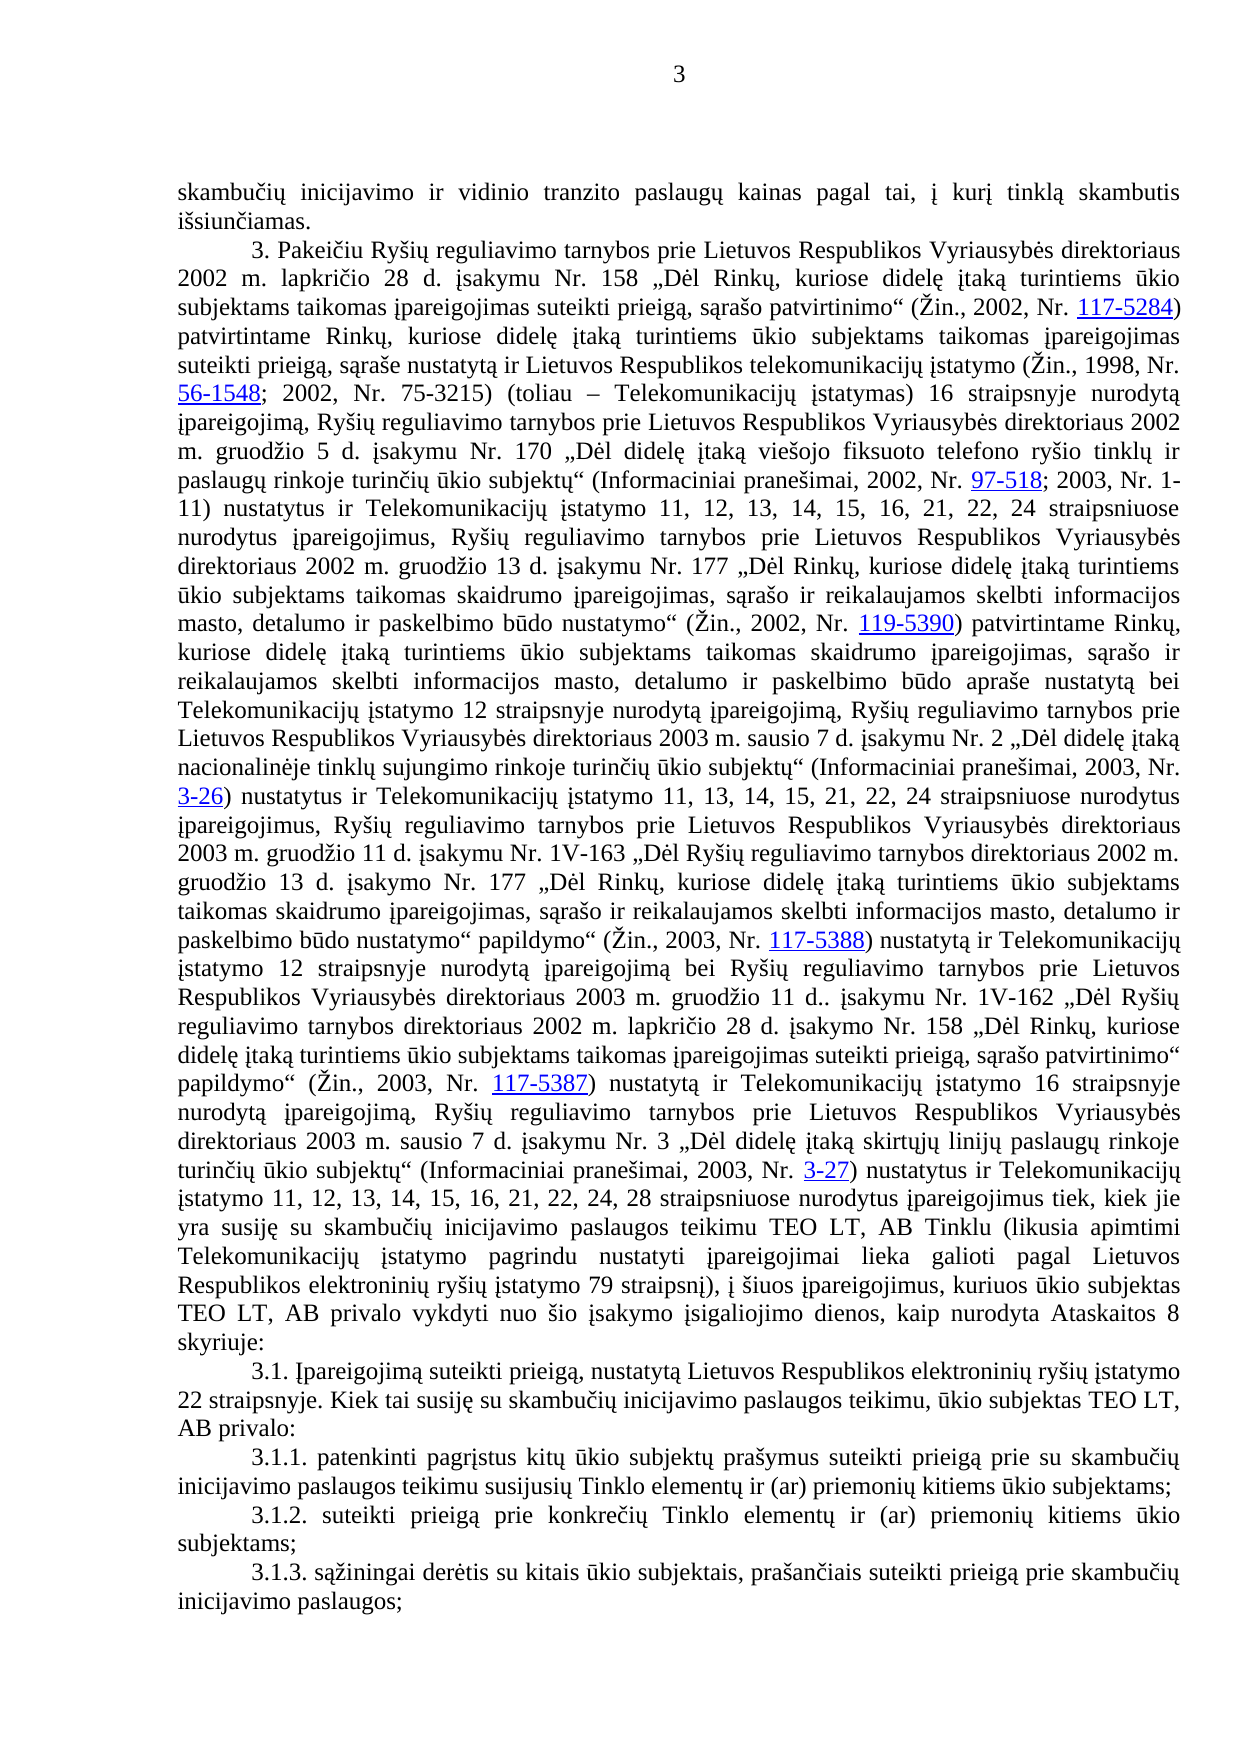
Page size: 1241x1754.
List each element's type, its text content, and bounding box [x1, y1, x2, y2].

text 3.1.2. suteikti prieigą prie konkrečių Tinklo elementų ir (ar) priemonių kitiems ūkio subjektams; [177, 1500, 1181, 1557]
text skambučių inicijavimo ir vidinio tranzito paslaugų kainas pagal tai, į kurį tinklą skambutis išsiunčiamas. [177, 177, 1181, 235]
text 3. Pakeičiu Ryšių reguliavimo tarnybos prie Lietuvos Respublikos Vyriausybės direktoriaus 2002 m. lapkričio 28 d. įsakymu Nr. 158 „Dėl Rinkų, kuriose didelę įtaką turintiems ūkio subjektams taikomas įpareigojimas suteikti prieigą, sąrašo patvirtinimo“ (Žin., 2002, Nr. 117-5284) patvirtintame Rinkų, kuriose didelę įtaką turintiems ūkio subjektams taikomas įpareigojimas suteikti prieigą, sąraše nustatytą ir Lietuvos Respublikos telekomunikacijų įstatymo (Žin., 1998, Nr. 56-1548; 2002, Nr. 75-3215) (toliau – Telekomunikacijų įstatymas) 16 straipsnyje nurodytą įpareigojimą, Ryšių reguliavimo tarnybos prie Lietuvos Respublikos Vyriausybės direktoriaus 2002 m. gruodžio 5 d. įsakymu Nr. 170 „Dėl didelę įtaką viešojo fiksuoto telefono ryšio tinklų ir paslaugų rinkoje turinčių ūkio subjektų“ (Informaciniai pranešimai, 2002, Nr. 97-518; 2003, Nr. 1-11) nustatytus ir Telekomunikacijų įstatymo 11, 12, 13, 14, 15, 16, 21, 22, 24 straipsniuose nurodytus įpareigojimus, Ryšių reguliavimo tarnybos prie Lietuvos Respublikos Vyriausybės direktoriaus 2002 m. gruodžio 13 d. įsakymu Nr. 177 „Dėl Rinkų, kuriose didelę įtaką turintiems ūkio subjektams taikomas skaidrumo įpareigojimas, sąrašo ir reikalaujamos skelbti informacijos masto, detalumo ir paskelbimo būdo nustatymo“ (Žin., 2002, Nr. 119-5390) patvirtintame Rinkų, kuriose didelę įtaką turintiems ūkio subjektams taikomas skaidrumo įpareigojimas, sąrašo ir reikalaujamos skelbti informacijos masto, detalumo ir paskelbimo būdo apraše nustatytą bei Telekomunikacijų įstatymo 12 straipsnyje nurodytą įpareigojimą, Ryšių reguliavimo tarnybos prie Lietuvos Respublikos Vyriausybės direktoriaus 2003 m. sausio 7 d. įsakymu Nr. 2 „Dėl didelę įtaką nacionalinėje tinklų sujungimo rinkoje turinčių ūkio subjektų“ (Informaciniai pranešimai, 2003, Nr. 3-26) nustatytus ir Telekomunikacijų įstatymo 11, 13, 14, 15, 21, 22, 24 straipsniuose nurodytus įpareigojimus, Ryšių reguliavimo tarnybos prie Lietuvos Respublikos Vyriausybės direktoriaus 2003 m. gruodžio 11 d. įsakymu Nr. 1V-163 „Dėl Ryšių reguliavimo tarnybos direktoriaus 2002 m. gruodžio 13 d. įsakymo Nr. 177 „Dėl Rinkų, kuriose didelę įtaką turintiems ūkio subjektams taikomas skaidrumo įpareigojimas, sąrašo ir reikalaujamos skelbti informacijos masto, detalumo ir paskelbimo būdo nustatymo“ papildymo“ (Žin., 2003, Nr. 117-5388) nustatytą ir Telekomunikacijų įstatymo 12 straipsnyje nurodytą įpareigojimą bei Ryšių reguliavimo tarnybos prie Lietuvos Respublikos Vyriausybės direktoriaus 2003 m. gruodžio 11 d.. įsakymu Nr. 1V-162 „Dėl Ryšių reguliavimo tarnybos direktoriaus 2002 m. lapkričio 28 d. įsakymo Nr. 158 „Dėl Rinkų, kuriose didelę įtaką turintiems ūkio subjektams taikomas įpareigojimas suteikti prieigą, sąrašo patvirtinimo“ papildymo“ (Žin., 2003, Nr. 117-5387) nustatytą ir Telekomunikacijų įstatymo 16 straipsnyje nurodytą įpareigojimą, Ryšių reguliavimo tarnybos prie Lietuvos Respublikos Vyriausybės direktoriaus 2003 m. sausio 7 d. įsakymu Nr. 3 „Dėl didelę įtaką skirtųjų linijų paslaugų rinkoje turinčių ūkio subjektų“ (Informaciniai pranešimai, 2003, Nr. 3-27) nustatytus ir Telekomunikacijų įstatymo 11, 12, 13, 14, 15, 16, 21, 22, 24, 28 straipsniuose nurodytus įpareigojimus tiek, kiek jie yra susiję su skambučių inicijavimo paslaugos teikimu TEO LT, AB Tinklu (likusia apimtimi Telekomunikacijų įstatymo pagrindu nustatyti įpareigojimai lieka galioti pagal Lietuvos Respublikos elektroninių ryšių įstatymo 79 straipsnį), į šiuos įpareigojimus, kuriuos ūkio subjektas TEO LT, AB privalo vykdyti nuo šio įsakymo įsigaliojimo dienos, kaip nurodyta Ataskaitos 8 skyriuje: [177, 235, 1181, 1356]
text 3.1.3. sąžiningai derėtis su kitais ūkio subjektais, prašančiais suteikti prieigą prie skambučių inicijavimo paslaugos; [177, 1557, 1181, 1615]
text 3.1.1. patenkinti pagrįstus kitų ūkio subjektų prašymus suteikti prieigą prie su skambučių inicijavimo paslaugos teikimu susijusių Tinklo elementų ir (ar) priemonių kitiems ūkio subjektams; [177, 1442, 1181, 1500]
text 3.1. Įpareigojimą suteikti prieigą, nustatytą Lietuvos Respublikos elektroninių ryšių įstatymo 22 straipsnyje. Kiek tai susiję su skambučių inicijavimo paslaugos teikimu, ūkio subjektas TEO LT, AB privalo: [177, 1356, 1181, 1442]
